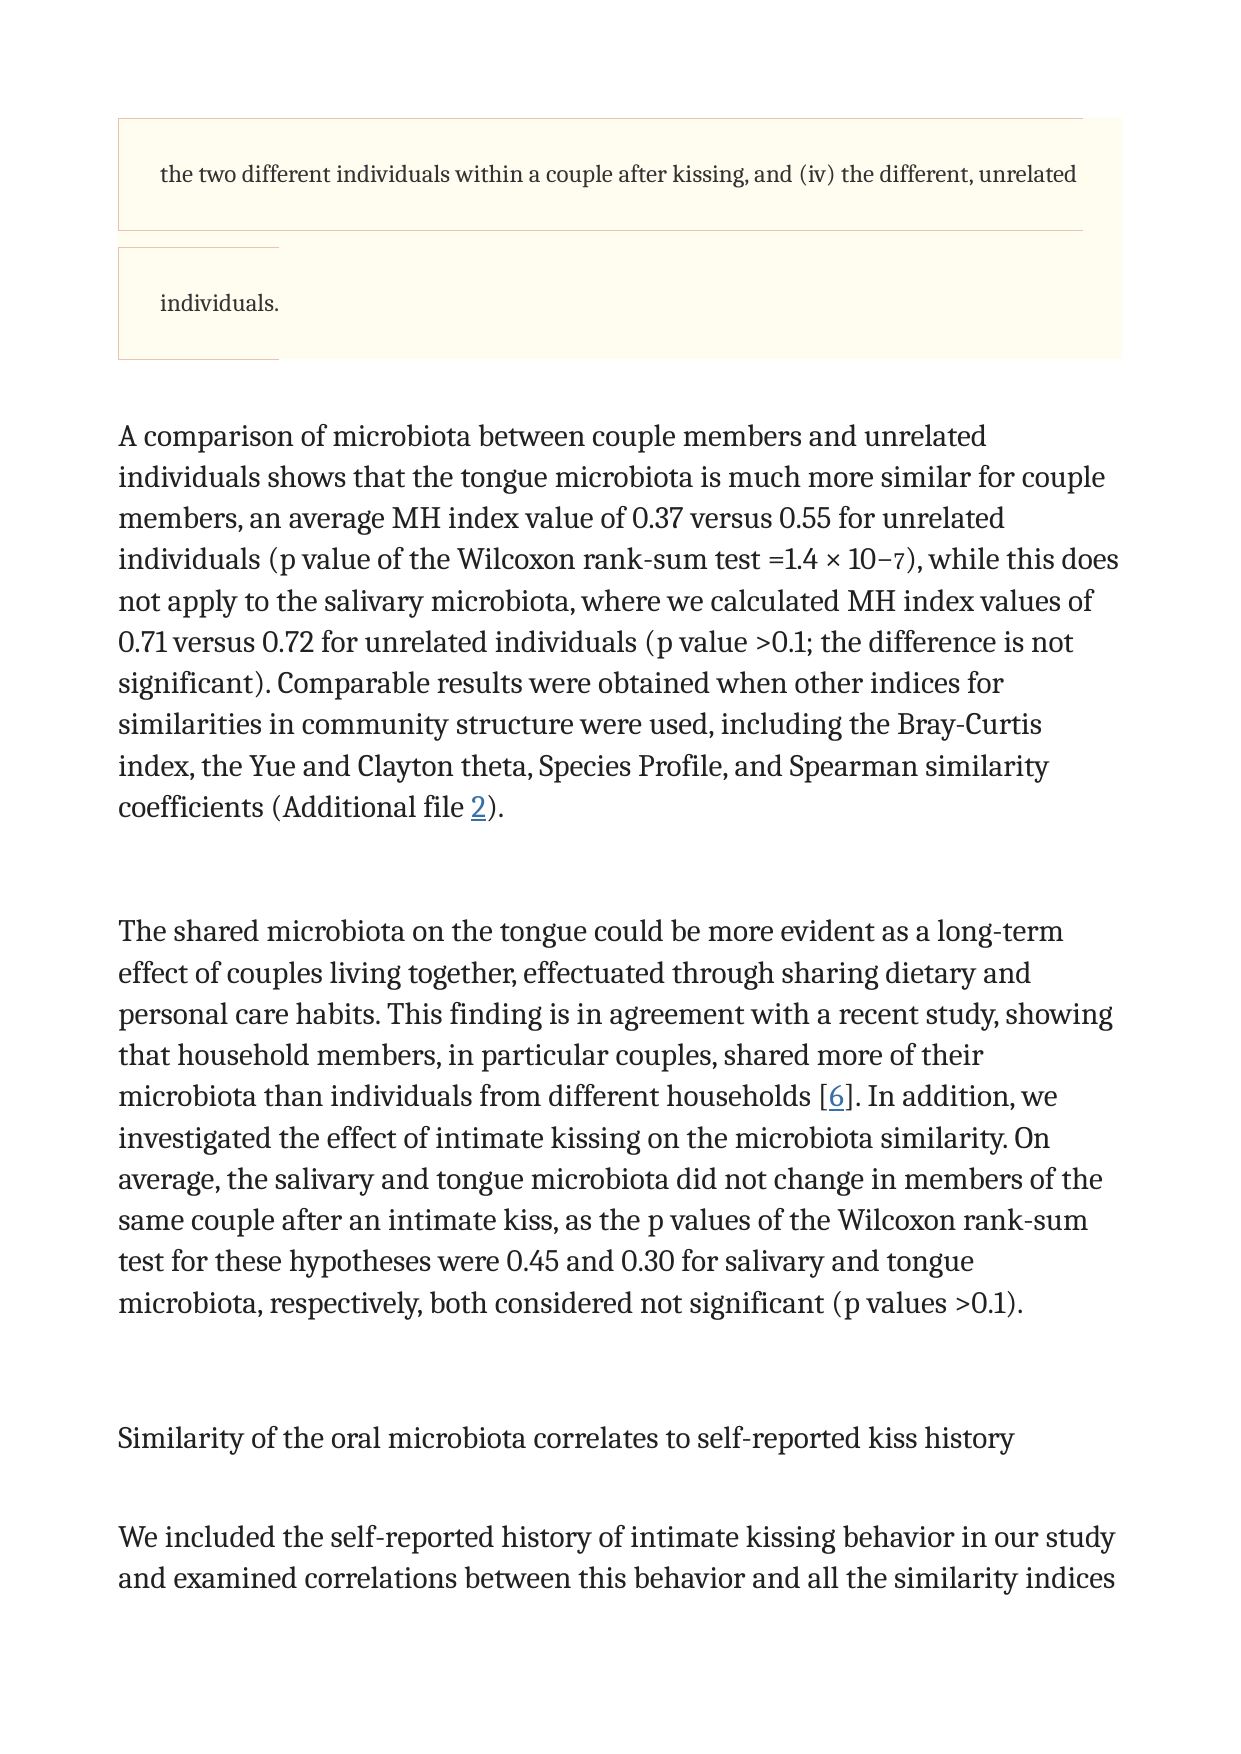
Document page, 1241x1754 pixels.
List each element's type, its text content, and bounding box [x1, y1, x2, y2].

text the two different individuals within a couple after kissing, and (iv) the different, unrelated individuals. [118, 118, 1122, 359]
text The shared microbiota on the tongue could be more evident as a long-term effect of couples living together, effectuated through sharing dietary and personal care habits. This finding is in agreement with a recent study, showing that household members, in particular couples, shared more of their microbiota than individuals from different households [6]. In addition, we investigated the effect of intimate kissing on the microbiota similarity. On average, the salivary and tongue microbiota did not change in members of the same couple after an intimate kiss, as the p values of the Wilcoxon rank-sum test for these hypotheses were 0.45 and 0.30 for salivary and tongue microbiota, respectively, both considered not significant (p values >0.1). [118, 914, 1122, 1321]
text A comparison of microbiota between couple members and unrelated individuals shows that the tongue microbiota is much more similar for couple members, an average MH index value of 0.37 versus 0.55 for unrelated individuals (p value of the Wilcoxon rank-sum test =1.4 × 10−7), while this does not apply to the salivary microbiota, where we calculated MH index values of 0.71 versus 0.72 for unrelated individuals (p value >0.1; the difference is not significant). Comparable results were obtained when other indices for similarities in community structure were used, including the Bray-Curtis index, the Yue and Clayton theta, Species Profile, and Spearman similarity coefficients (Additional file 2). [118, 418, 1122, 825]
text We included the self-reported history of intimate kissing behavior in our study and examined correlations between this behavior and all the similarity indices [118, 1519, 1122, 1596]
subtitle Similarity of the oral microbiota correlates to self-reported kiss history [118, 1409, 1122, 1456]
